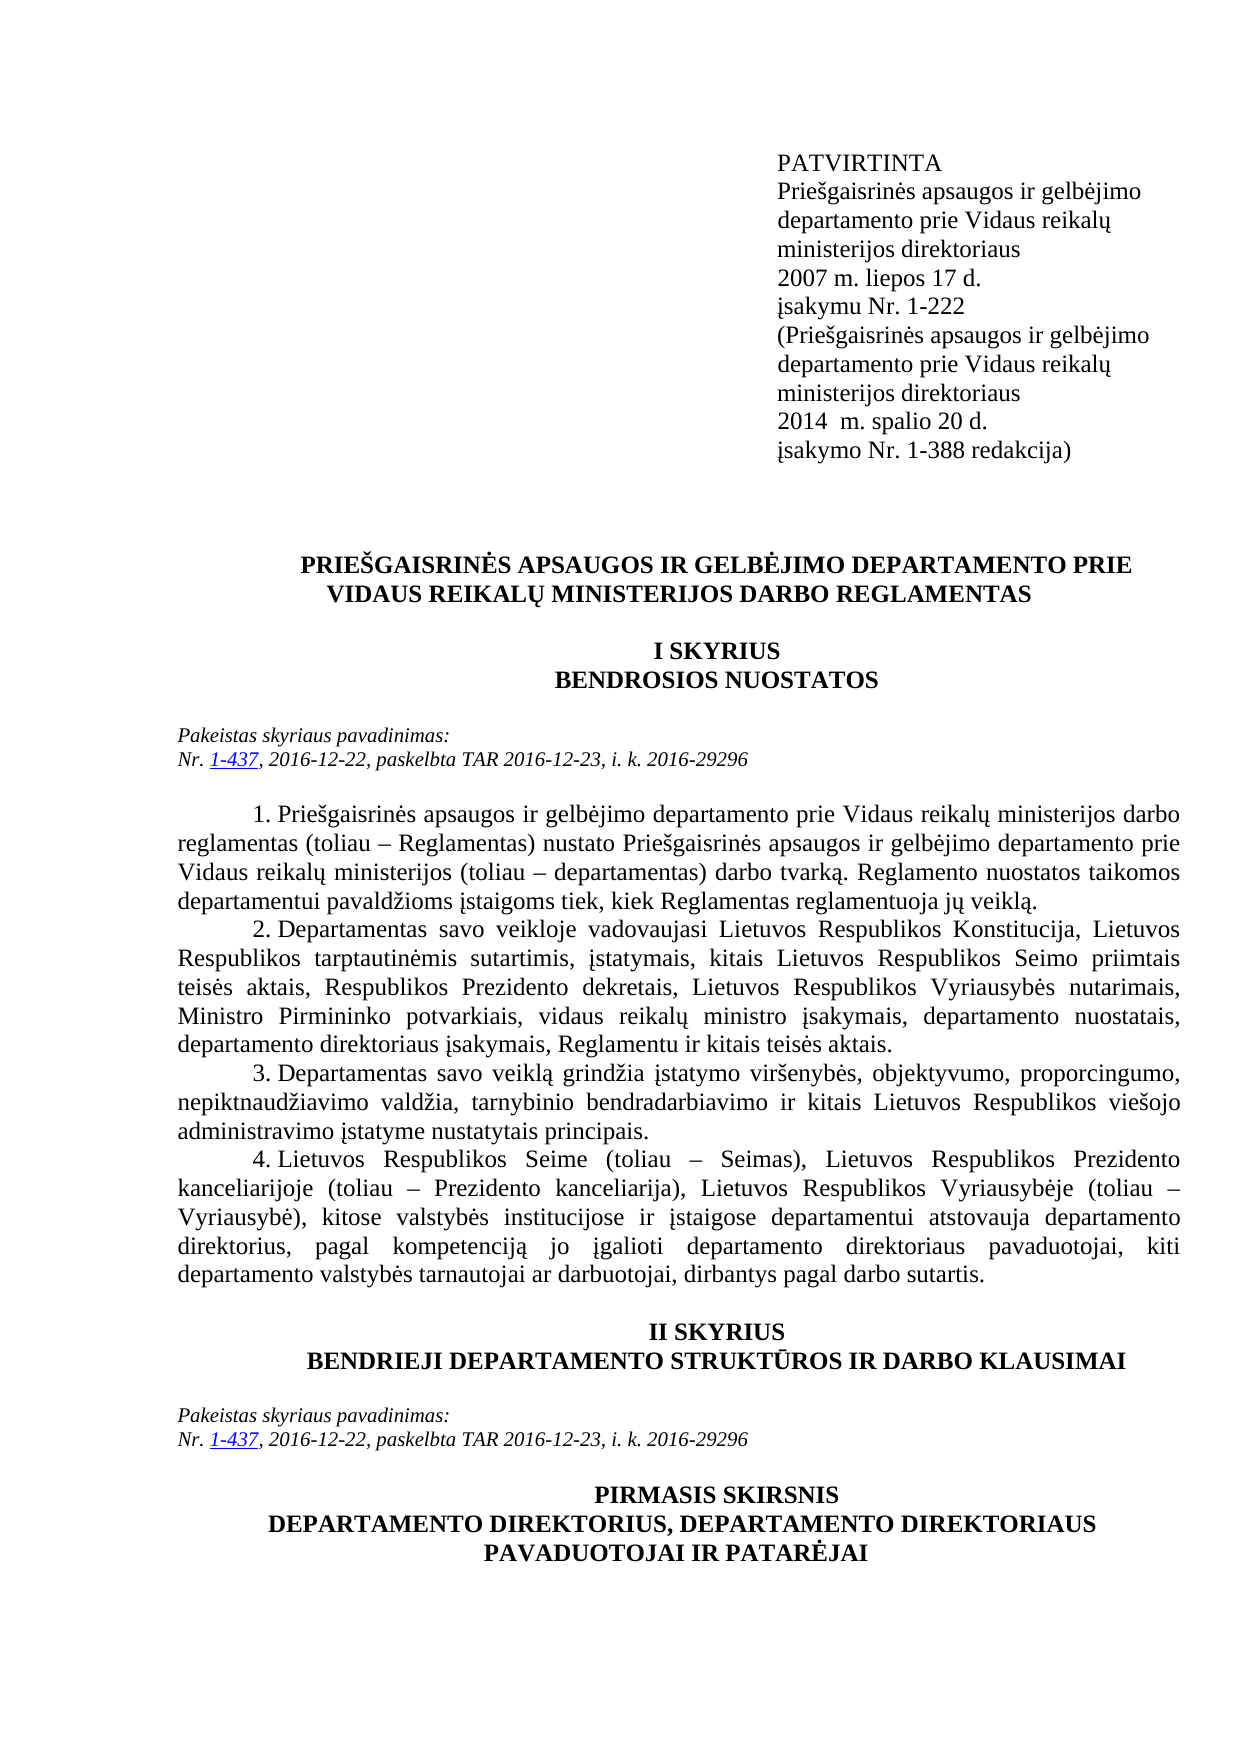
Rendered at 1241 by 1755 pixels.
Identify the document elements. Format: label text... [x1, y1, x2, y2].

text PATvirtinta [777, 148, 1181, 176]
text ministerijos direktoriaus 2014 m. spalio 20 d. [777, 378, 1181, 435]
text ministerijos direktoriaus 2007 m. liepos 17 d. [777, 234, 1181, 291]
text 4. Lietuvos Respublikos Seime (toliau – Seimas), Lietuvos Respublikos Prezidento kanceliarijoje (toliau – Prezidento kanceliarija), Lietuvos Respublikos Vyriausybėje (toliau –Vyriausybė), kitose valstybės institucijose ir įstaigose departamentui atstovauja departamento direktorius, pagal kompetenciją jo įgalioti departamento direktoriaus pavaduotojai, kiti departamento valstybės tarnautojai ar darbuotojai, dirbantys pagal darbo sutartis. [177, 1144, 1181, 1288]
text įsakymu Nr. 1-222 [650, 291, 1181, 320]
text Pakeistas skyriaus pavadinimas: [177, 1403, 1181, 1427]
text II SKYRIUS [177, 1317, 1181, 1346]
text BENDROSIOS NUOSTATOS [177, 665, 1181, 694]
text 2. Departamentas savo veikloje vadovaujasi Lietuvos Respublikos Konstitucija, Lietuvos Respublikos tarptautinėmis sutartimis, įstatymais, kitais Lietuvos Respublikos Seimo priimtais teisės aktais, Respublikos Prezidento dekretais, Lietuvos Respublikos Vyriausybės nutarimais, Ministro Pirmininko potvarkiais, vidaus reikalų ministro įsakymais, departamento nuostatais, departamento direktoriaus įsakymais, Reglamentu ir kitais teisės aktais. [177, 914, 1181, 1058]
text Pakeistas skyriaus pavadinimas: [177, 723, 1181, 747]
text 1. Priešgaisrinės apsaugos ir gelbėjimo departamento prie Vidaus reikalų ministerijos darbo reglamentas (toliau – Reglamentas) nustato Priešgaisrinės apsaugos ir gelbėjimo departamento prie Vidaus reikalų ministerijos (toliau – departamentas) darbo tvarką. Reglamento nuostatos taikomos departamentui pavaldžioms įstaigoms tiek, kiek Reglamentas reglamentuoja jų veiklą. [177, 799, 1181, 914]
text Priešgaisrinės apsaugos ir gelbėjimo departamento prie Vidaus reikalų ministerijos darbo reglamentas [177, 550, 1181, 608]
text Nr. 1-437, 2016-12-22, paskelbta TAR 2016-12-23, i. k. 2016-29296 [177, 747, 1181, 771]
text BENDRIEJI DEPARTAMENTO STRUKTŪROS IR DARBO KLAUSIMAI [177, 1346, 1181, 1374]
text (Priešgaisrinės apsaugos ir gelbėjimo departamento prie Vidaus reikalų [777, 320, 1181, 378]
text 3. Departamentas savo veiklą grindžia įstatymo viršenybės, objektyvumo, proporcingumo, nepiktnaudžiavimo valdžia, tarnybinio bendradarbiavimo ir kitais Lietuvos Respublikos viešojo administravimo įstatyme nustatytais principais. [177, 1058, 1181, 1144]
text Priešgaisrinės apsaugos ir gelbėjimo departamento prie Vidaus reikalų [777, 176, 1181, 234]
text įsakymo Nr. 1-388 redakcija) [650, 435, 1181, 464]
text I SKYRIUS [177, 636, 1181, 665]
text Nr. 1-437, 2016-12-22, paskelbta TAR 2016-12-23, i. k. 2016-29296 [177, 1427, 1181, 1451]
text PIRMASIS SKIRSNIS DEPARTAMENTO DIREKTORIUS, DEPARTAMENTO DIREKTORIAUS PAVADUOTOJAI IR PATARĖJAI [177, 1480, 1181, 1566]
